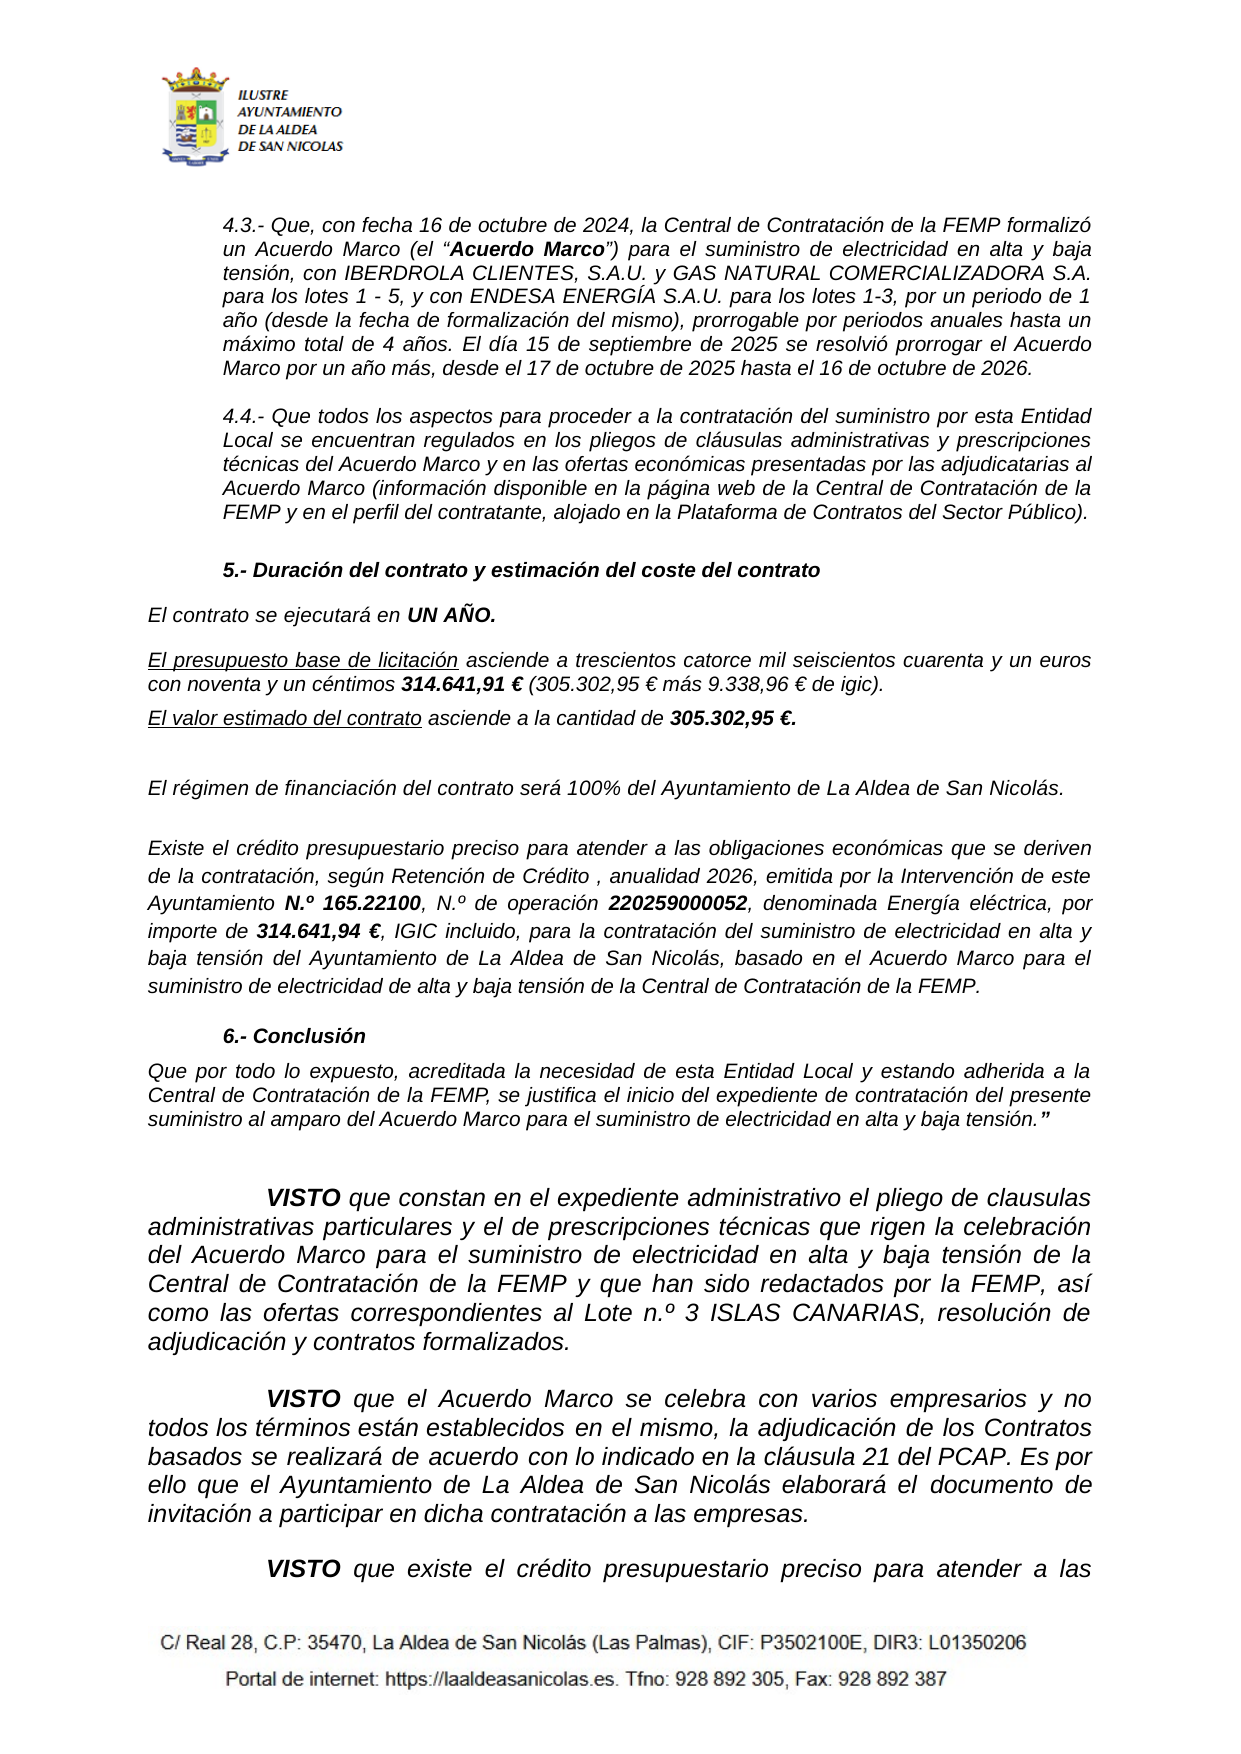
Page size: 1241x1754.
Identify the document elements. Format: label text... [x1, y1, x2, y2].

list 6.- Conclusión [223, 1024, 1093, 1048]
picture [148, 59, 359, 174]
text Existe el crédito presupuestario preciso para atender a las obligaciones económicas que se deriven de la contratación, según Retención de Crédito , anualidad 2026, emitida por la Intervención de este Ayuntamiento N.º 165.22100, N.º de operación 220259000052, denominada Energía eléctrica, por importe de 314.641,94 €, IGIC incluido, para la contratación del suministro de electricidad en alta y baja tensión del Ayuntamiento de La Aldea de San Nicolás, basado en el Acuerdo Marco para el suministro de electricidad de alta y baja tensión de la Central de Contratación de la FEMP. [148, 836, 1093, 998]
text El valor estimado del contrato asciende a la cantidad de 305.302,95 €. [148, 706, 1093, 730]
list VISTO que constan en el expediente administrativo el pliego de clausulas administrativas particulares y el de prescripciones técnicas que rigen la celebración del Acuerdo Marco para el suministro de electricidad en alta y baja tensión de la Central de Contratación de la FEMP y que han sido redactados por la FEMP, así como las ofertas correspondientes al Lote n.º 3 ISLAS CANARIAS, resolución de adjudicación y contratos formalizados. [148, 1183, 1093, 1356]
text El régimen de financiación del contrato será 100% del Ayuntamiento de La Aldea de San Nicolás. [148, 776, 1081, 799]
text El contrato se ejecutará en UN AÑO. [148, 603, 1093, 627]
text El presupuesto base de licitación asciende a trescientos catorce mil seiscientos cuarenta y un euros con noventa y un céntimos 314.641,91 € (305.302,95 € más 9.338,96 € de igic). [148, 648, 1093, 696]
text VISTO que existe el crédito presupuestario preciso para atender a las [148, 1554, 1093, 1583]
picture [148, 1626, 1033, 1695]
list 5.- Duración del contrato y estimación del coste del contrato [223, 558, 1093, 582]
text 4.4.- Que todos los aspectos para proceder a la contratación del suministro por esta Entidad Local se encuentran regulados en los pliegos de cláusulas administrativas y prescripciones técnicas del Acuerdo Marco y en las ofertas económicas presentadas por las adjudicatarias al Acuerdo Marco (información disponible en la página web de la Central de Contratación de la FEMP y en el perfil del contratante, alojado en la Plataforma de Contratos del Sector Público). [223, 404, 1093, 524]
list VISTO que el Acuerdo Marco se celebra con varios empresarios y no todos los términos están establecidos en el mismo, la adjudicación de los Contratos basados se realizará de acuerdo con lo indicado en la cláusula 21 del PCAP. Es por ello que el Ayuntamiento de La Aldea de San Nicolás elaborará el documento de invitación a participar en dicha contratación a las empresas. [148, 1384, 1093, 1528]
text 4.3.- Que, con fecha 16 de octubre de 2024, la Central de Contratación de la FEMP formalizó un Acuerdo Marco (el “Acuerdo Marco”) para el suministro de electricidad en alta y baja tensión, con IBERDROLA CLIENTES, S.A.U. y GAS NATURAL COMERCIALIZADORA S.A. para los lotes 1 - 5, y con ENDESA ENERGÍA S.A.U. para los lotes 1-3, por un periodo de 1 año (desde la fecha de formalización del mismo), prorrogable por periodos anuales hasta un máximo total de 4 años. El día 15 de septiembre de 2025 se resolvió prorrogar el Acuerdo Marco por un año más, desde el 17 de octubre de 2025 hasta el 16 de octubre de 2026. [223, 212, 1093, 380]
list Que por todo lo expuesto, acreditada la necesidad de esta Entidad Local y estando adherida a la Central de Contratación de la FEMP, se justifica el inicio del expediente de contratación del presente suministro al amparo del Acuerdo Marco para el suministro de electricidad en alta y baja tensión.” [148, 1058, 1093, 1130]
